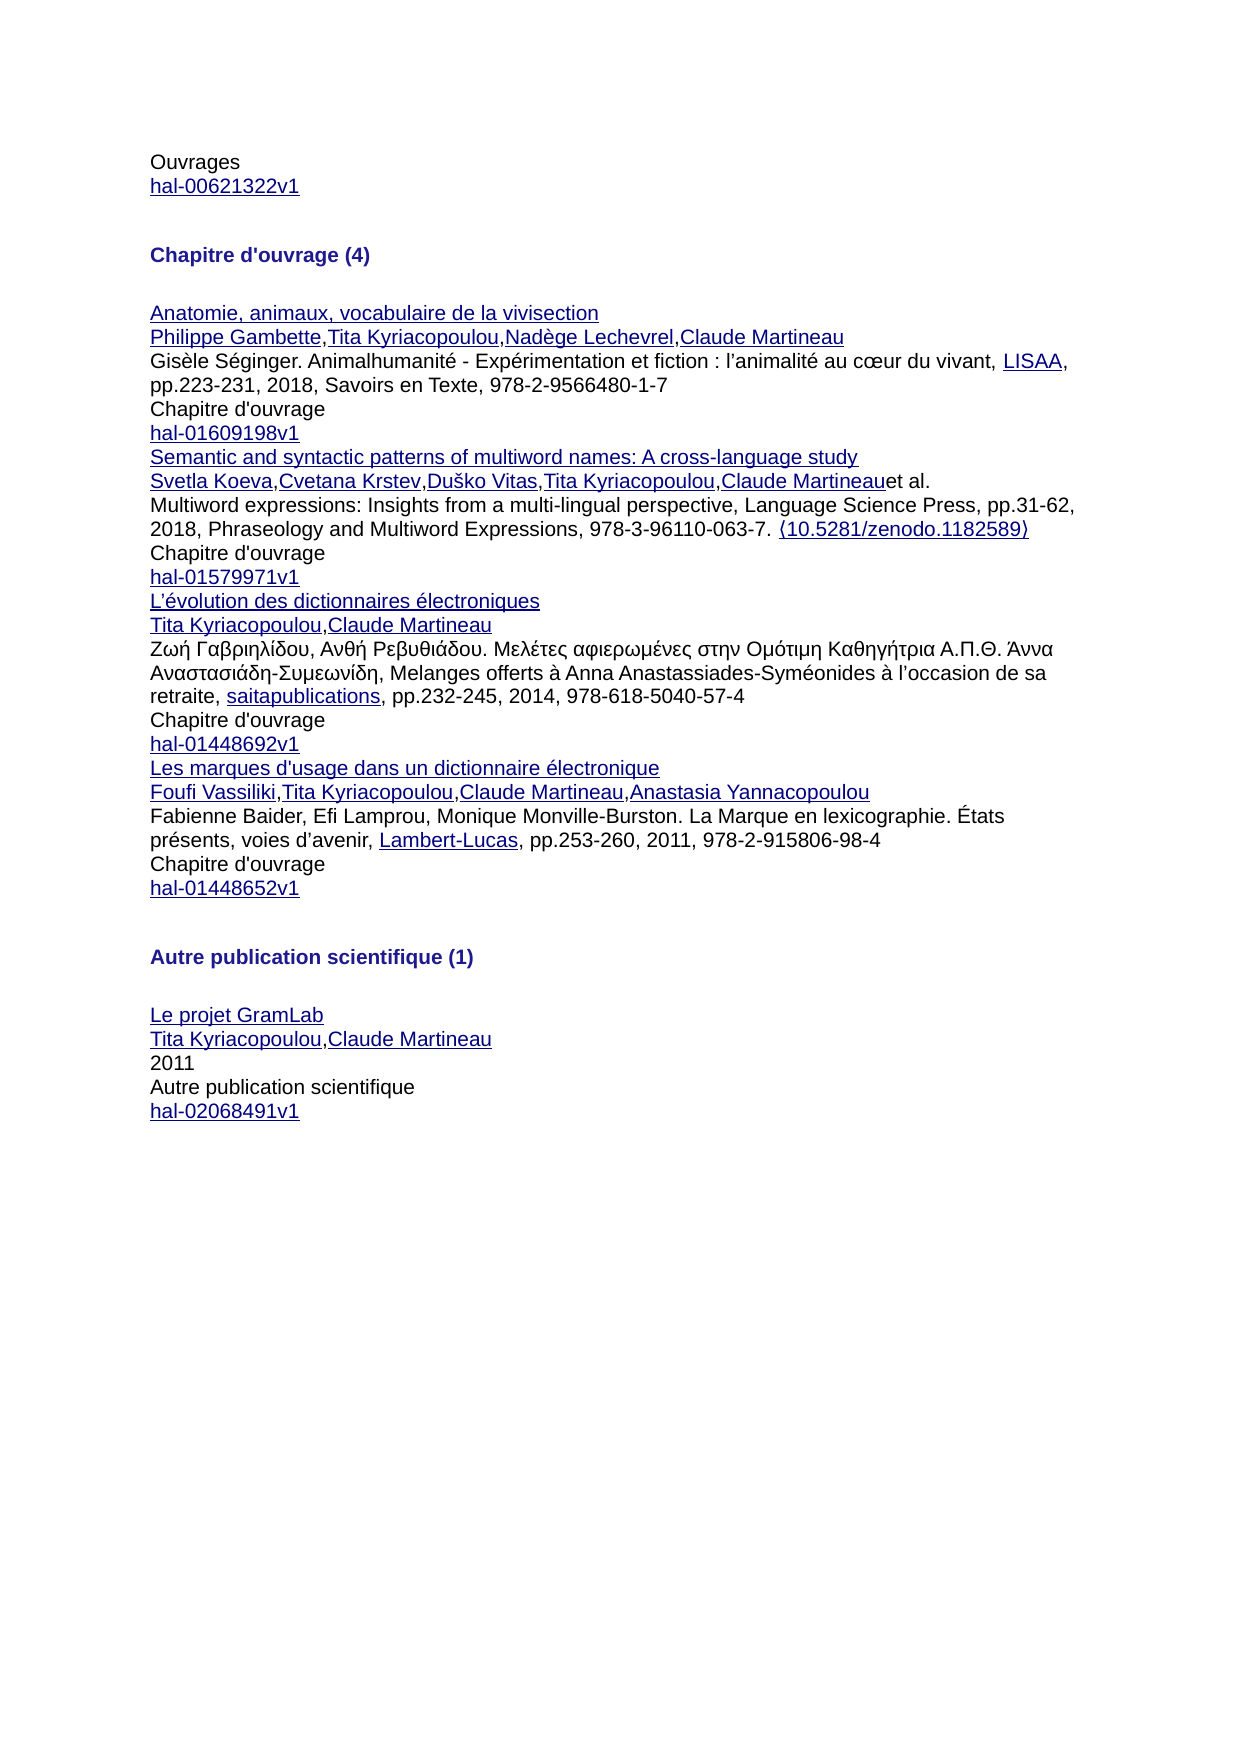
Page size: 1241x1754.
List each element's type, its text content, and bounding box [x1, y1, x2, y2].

table_header Ouvrages hal-00621322v1 [150, 150, 1090, 198]
table_header Le projet GramLab Tita Kyriacopoulou,Claude Martineau 2011 Autre publication scientifique hal-02068491v1 [150, 1003, 1090, 1123]
table_cell L’évolution des dictionnaires électroniques Tita Kyriacopoulou,Claude Martineau Ζωή Γαβριηλίδου, Ανθή Ρεβυθιάδου. Μελέτες αφιερωμένες στην Ομότιμη Καθηγήτρια Α.Π.Θ. Άννα Αναστασιάδη-Συμεωνίδη, Melanges offerts à Anna Anastassiades-Syméonides à l’occasion de sa retraite, saitapublications, pp.232-245, 2014, 978-618-5040-57-4 Chapitre d'ouvrage hal-01448692v1 [150, 589, 1090, 756]
table_header Anatomie, animaux, vocabulaire de la vivisection Philippe Gambette,Tita Kyriacopoulou,Nadège Lechevrel,Claude Martineau Gisèle Séginger. Animalhumanité - Expérimentation et fiction : l’animalité au cœur du vivant, LISAA, pp.223-231, 2018, Savoirs en Texte, 978-2-9566480-1-7 Chapitre d'ouvrage hal-01609198v1 [150, 301, 1090, 445]
subtitle Chapitre d'ouvrage (4) [150, 243, 1090, 267]
table_cell Les marques d'usage dans un dictionnaire électronique Foufi Vassiliki,Tita Kyriacopoulou,Claude Martineau,Anastasia Yannacopoulou Fabienne Baider, Efi Lamprou, Monique Monville-Burston. La Marque en lexicographie. États présents, voies d’avenir, Lambert-Lucas, pp.253-260, 2011, 978-2-915806-98-4 Chapitre d'ouvrage hal-01448652v1 [150, 756, 1090, 900]
table_cell Semantic and syntactic patterns of multiword names: A cross-language study Svetla Koeva,Cvetana Krstev,Duško Vitas,Tita Kyriacopoulou,Claude Martineauet al. Multiword expressions: Insights from a multi-lingual perspective, Language Science Press, pp.31-62, 2018, Phraseology and Multiword Expressions, 978-3-96110-063-7. ⟨10.5281/zenodo.1182589⟩ Chapitre d'ouvrage hal-01579971v1 [150, 445, 1090, 588]
subtitle Autre publication scientifique (1) [150, 945, 1090, 969]
